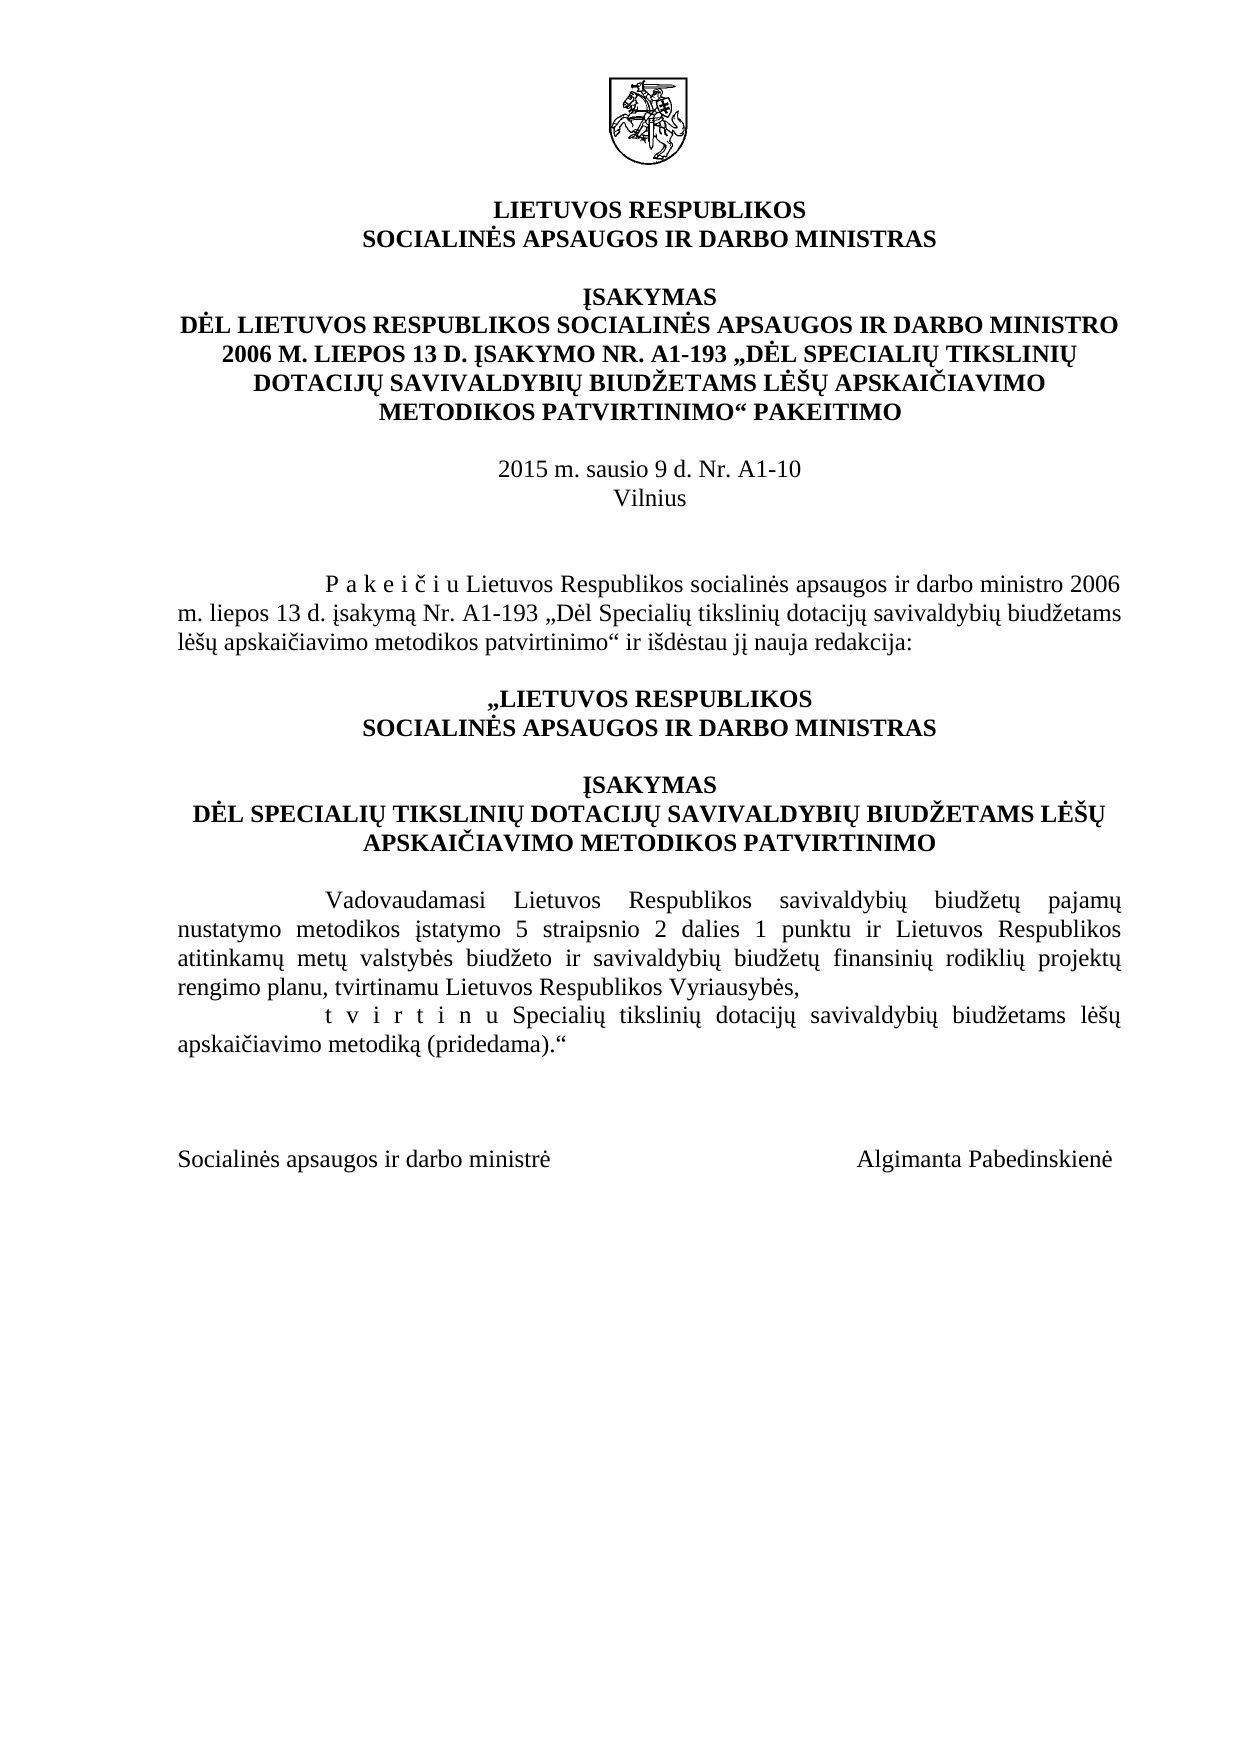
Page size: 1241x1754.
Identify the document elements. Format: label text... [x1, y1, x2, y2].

text P a k e i č i u Lietuvos Respublikos socialinės apsaugos ir darbo ministro 2006 m. liepos 13 d. įsakymą Nr. A1-193 „Dėl Specialių tikslinių dotacijų savivaldybių biudžetams lėšų apskaičiavimo metodikos patvirtinimo“ ir išdėstau jį nauja redakcija: [177, 569, 1122, 656]
text DĖL LIETUVOS RESPUBLIKOS SOCIALINĖS APSAUGOS IR DARBO MINISTRO [177, 311, 1122, 339]
text DĖL SPECIALIŲ TIKSLINIŲ DOTACIJŲ SAVIVALDYBIŲ BIUDŽETAMS LĖŠŲ APSKAIČIAVIMO METODIKOS PATVIRTINIMO [177, 799, 1122, 857]
text 2015 m. sausio 9 d. Nr. A1-10 [177, 454, 1122, 483]
text SOCIALINĖS APSAUGOS IR DARBO MINISTRAS [177, 713, 1122, 742]
text 2006 M. LIEPOS 13 D. ĮSAKYMO NR. A1-193 „DĖL SPECIALIŲ TIKSLINIŲ DOTACIJŲ SAVIVALDYBIŲ BIUDŽETAMS LĖŠŲ APSKAIČIAVIMO METODIKOS PATVIRTINIMO“ PAKEITIMO [177, 339, 1122, 426]
text t v i r t i n u Specialių tikslinių dotacijų savivaldybių biudžetams lėšų apskaičiavimo metodiką (pridedama).“ [177, 1001, 1122, 1058]
text Vilnius [177, 483, 1122, 512]
text Vadovaudamasi Lietuvos Respublikos savivaldybių biudžetų pajamų nustatymo metodikos įstatymo 5 straipsnio 2 dalies 1 punktu ir Lietuvos Respublikos atitinkamų metų valstybės biudžeto ir savivaldybių biudžetų finansinių rodiklių projektų rengimo planu, tvirtinamu Lietuvos Respublikos Vyriausybės, [177, 886, 1122, 1001]
text ĮSAKYMAS [177, 282, 1122, 311]
text „LIETUVOS RESPUBLIKOS [177, 684, 1122, 713]
text ĮSAKYMAS [177, 771, 1122, 799]
text LIETUVOS RESPUBLIKOS [177, 196, 1122, 224]
text SOCIALINĖS APSAUGOS IR DARBO MINISTRAS [177, 224, 1122, 253]
text Socialinės apsaugos ir darbo ministrė Algimanta Pabedinskienė [177, 1144, 1122, 1173]
